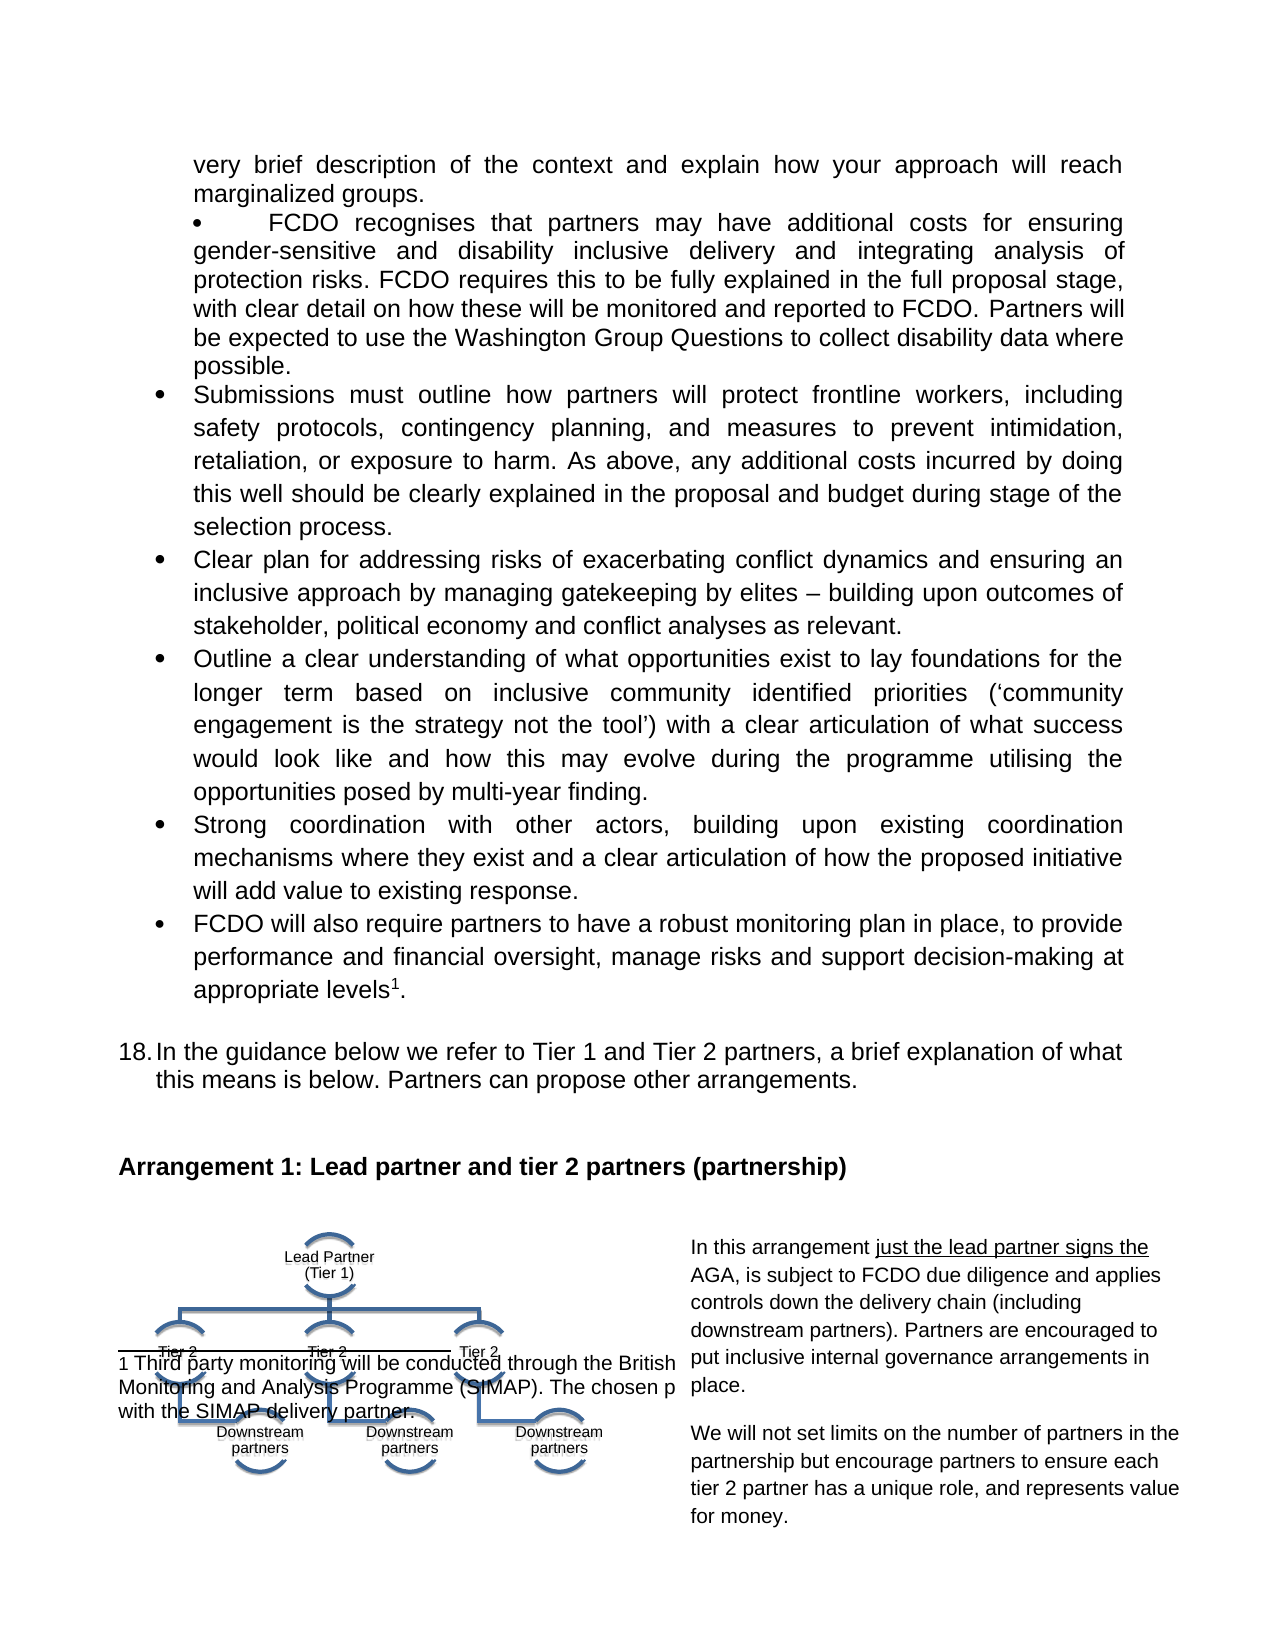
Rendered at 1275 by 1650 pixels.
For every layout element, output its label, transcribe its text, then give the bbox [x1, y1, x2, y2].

list Outline a clear understanding of what opportunities exist to lay foundations for the longer term based on inclusive community identified priorities (‘community engagement is the strategy not the tool’) with a clear articulation of what success would look like and how this may evolve during the programme utilising the opportunities posed by multi-year finding. [156, 644, 1125, 805]
text In this arrangement just the lead partner signs the AGA, is subject to FCDO due diligence and applies controls down the delivery chain (including downstream partners). Partners are encouraged to put inclusive internal governance arrangements in place. [690, 1235, 1185, 1397]
list In the guidance below we refer to Tier 1 and Tier 2 partners, a brief explanation of what this means is below. Partners can propose other arrangements. [118, 1037, 1125, 1094]
text We will not set limits on the number of partners in the partnership but encourage partners to ensure each tier 2 partner has a unique role, and represents value for money. [690, 1421, 1185, 1527]
list Strong coordination with other actors, building upon existing coordination mechanisms where they exist and a clear articulation of how the proposed initiative will add value to existing response. [156, 809, 1125, 904]
list FCDO will also require partners to have a robust monitoring plan in place, to provide performance and financial oversight, manage risks and support decision-making at appropriate levels. [156, 909, 1125, 1003]
text Arrangement 1: Lead partner and tier 2 partners (partnership) [118, 1152, 1125, 1180]
list Submissions must outline how partners will protect frontline workers, including safety protocols, contingency planning, and measures to prevent intimidation, retaliation, or exposure to harm. As above, any additional costs incurred by doing this well should be clearly explained in the proposal and budget during stage of the selection process. [156, 380, 1125, 541]
list Third party monitoring will be conducted through the British Office Sudan’s cross portfolio Independent Monitoring and Analysis Programme (SIMAP). The chosen partner will be expected to engage constructively with the SIMAP delivery partner. [118, 1351, 675, 1423]
list very brief description of the context and explain how your approach will reach marginalized groups. [193, 150, 1125, 207]
list Clear plan for addressing risks of exacerbating conflict dynamics and ensuring an inclusive approach by managing gatekeeping by elites – building upon outcomes of stakeholder, political economy and conflict analyses as relevant. [156, 545, 1125, 640]
list FCDO recognises that partners may have additional costs for ensuring gender-sensitive and disability inclusive delivery and integrating analysis of protection risks. FCDO requires this to be fully explained in the full proposal stage, with clear detail on how these will be monitored and reported to FCDO. Partners will be expected to use the Washington Group Questions to collect disability data where possible. [193, 207, 1125, 380]
